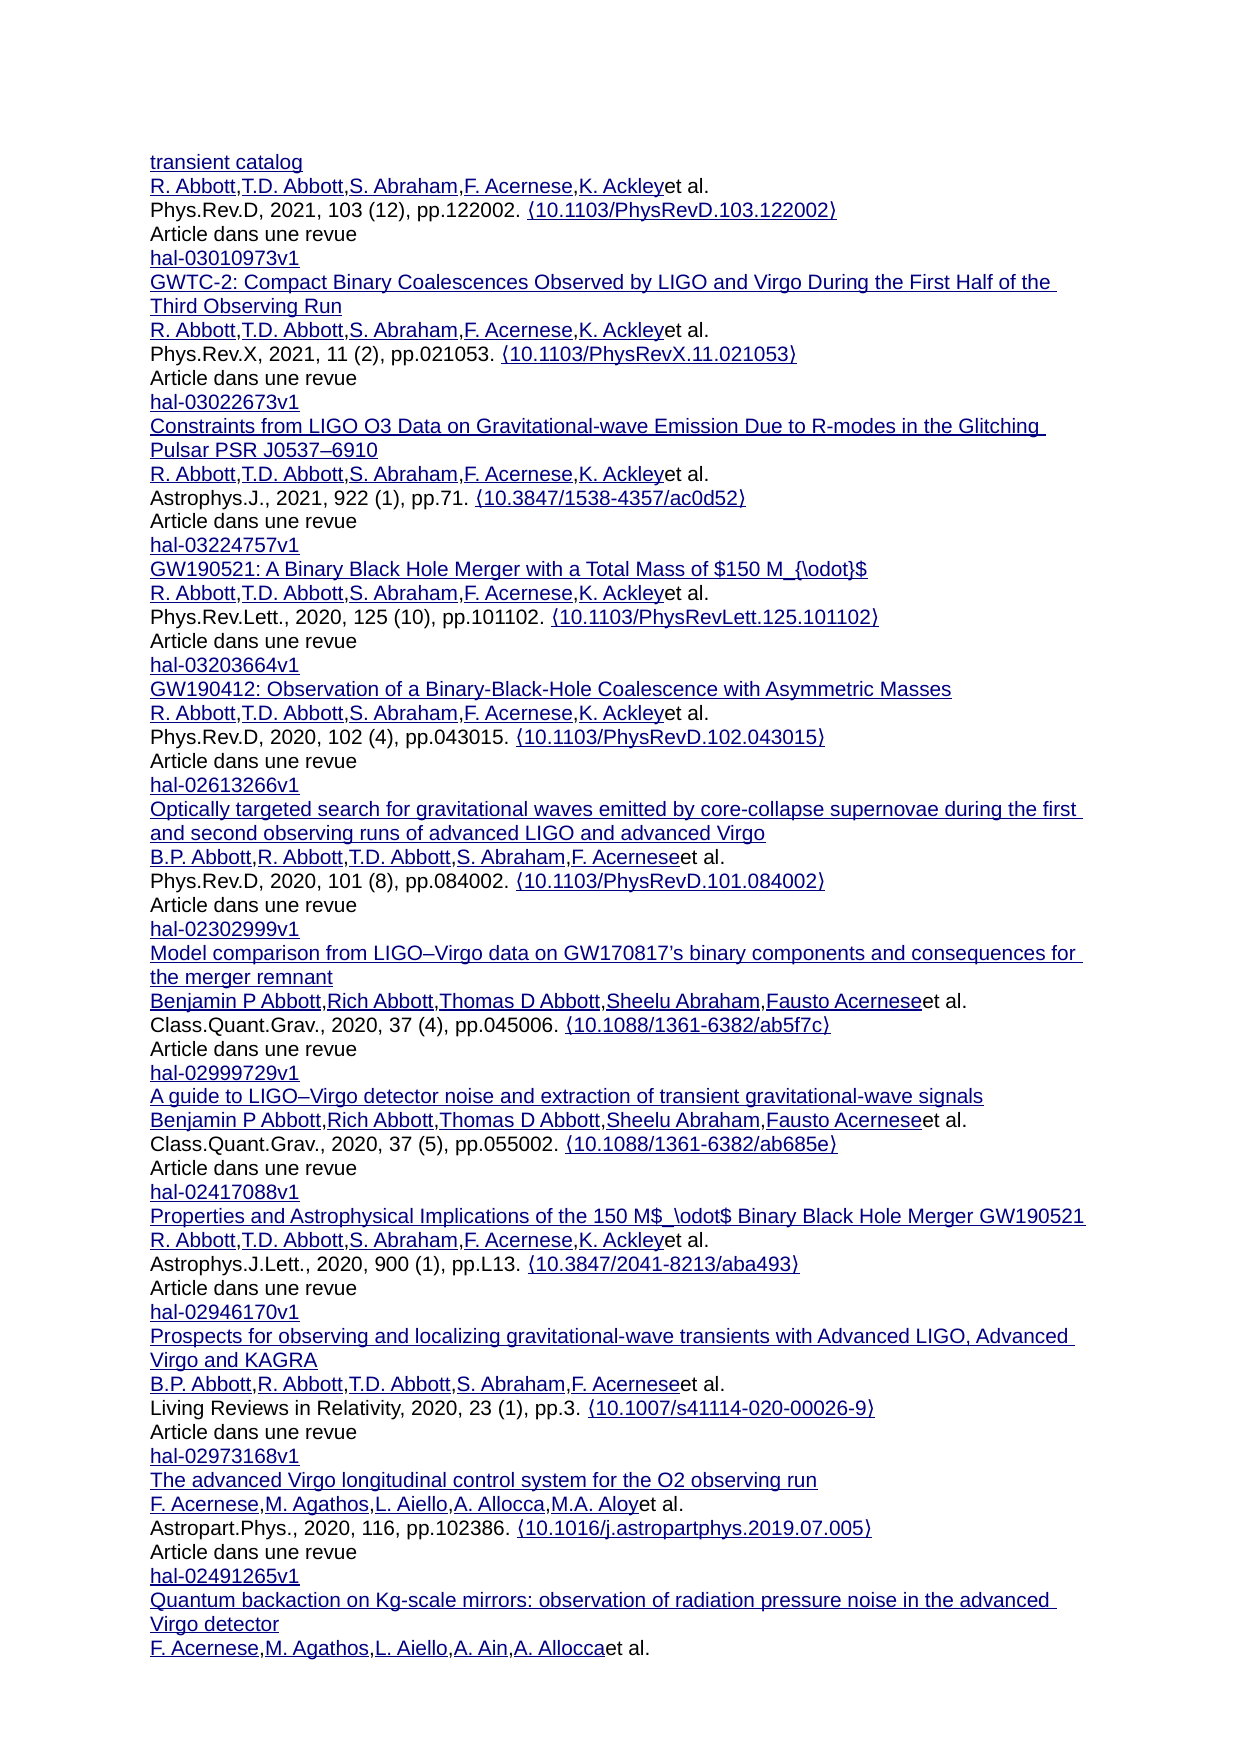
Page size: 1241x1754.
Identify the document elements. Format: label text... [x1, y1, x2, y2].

table_cell The advanced Virgo longitudinal control system for the O2 observing run F. Acernese,M. Agathos,L. Aiello,A. Allocca,M.A. Aloyet al. Astropart.Phys., 2020, 116, pp.102386. ⟨10.1016/j.astropartphys.2019.07.005⟩ Article dans une revue hal-02491265v1 [150, 1468, 1090, 1587]
table_cell GW190412: Observation of a Binary-Black-Hole Coalescence with Asymmetric Masses R. Abbott,T.D. Abbott,S. Abraham,F. Acernese,K. Ackleyet al. Phys.Rev.D, 2020, 102 (4), pp.043015. ⟨10.1103/PhysRevD.102.043015⟩ Article dans une revue hal-02613266v1 [150, 677, 1090, 797]
table_cell transient catalog R. Abbott,T.D. Abbott,S. Abraham,F. Acernese,K. Ackleyet al. Phys.Rev.D, 2021, 103 (12), pp.122002. ⟨10.1103/PhysRevD.103.122002⟩ Article dans une revue hal-03010973v1 [150, 150, 1090, 270]
table_cell Optically targeted search for gravitational waves emitted by core-collapse supernovae during the first and second observing runs of advanced LIGO and advanced Virgo B.P. Abbott,R. Abbott,T.D. Abbott,S. Abraham,F. Acerneseet al. Phys.Rev.D, 2020, 101 (8), pp.084002. ⟨10.1103/PhysRevD.101.084002⟩ Article dans une revue hal-02302999v1 [150, 797, 1090, 941]
table_cell GWTC-2: Compact Binary Coalescences Observed by LIGO and Virgo During the First Half of the Third Observing Run R. Abbott,T.D. Abbott,S. Abraham,F. Acernese,K. Ackleyet al. Phys.Rev.X, 2021, 11 (2), pp.021053. ⟨10.1103/PhysRevX.11.021053⟩ Article dans une revue hal-03022673v1 [150, 270, 1090, 413]
table_cell Constraints from LIGO O3 Data on Gravitational-wave Emission Due to R-modes in the Glitching Pulsar PSR J0537–6910 R. Abbott,T.D. Abbott,S. Abraham,F. Acernese,K. Ackleyet al. Astrophys.J., 2021, 922 (1), pp.71. ⟨10.3847/1538-4357/ac0d52⟩ Article dans une revue hal-03224757v1 [150, 414, 1090, 557]
table_cell Properties and Astrophysical Implications of the 150 M$_\odot$ Binary Black Hole Merger GW190521 R. Abbott,T.D. Abbott,S. Abraham,F. Acernese,K. Ackleyet al. Astrophys.J.Lett., 2020, 900 (1), pp.L13. ⟨10.3847/2041-8213/aba493⟩ Article dans une revue hal-02946170v1 [150, 1204, 1090, 1324]
table_cell Quantum backaction on Kg-scale mirrors: observation of radiation pressure noise in the advanced Virgo detector F. Acernese,M. Agathos,L. Aiello,A. Ain,A. Alloccaet al. [150, 1588, 1090, 1659]
table_cell Model comparison from LIGO–Virgo data on GW170817’s binary components and consequences for the merger remnant Benjamin P Abbott,Rich Abbott,Thomas D Abbott,Sheelu Abraham,Fausto Acerneseet al. Class.Quant.Grav., 2020, 37 (4), pp.045006. ⟨10.1088/1361-6382/ab5f7c⟩ Article dans une revue hal-02999729v1 [150, 941, 1090, 1084]
table_cell Prospects for observing and localizing gravitational-wave transients with Advanced LIGO, Advanced Virgo and KAGRA B.P. Abbott,R. Abbott,T.D. Abbott,S. Abraham,F. Acerneseet al. Living Reviews in Relativity, 2020, 23 (1), pp.3. ⟨10.1007/s41114-020-00026-9⟩ Article dans une revue hal-02973168v1 [150, 1324, 1090, 1468]
table_cell GW190521: A Binary Black Hole Merger with a Total Mass of $150 M_{\odot}$ R. Abbott,T.D. Abbott,S. Abraham,F. Acernese,K. Ackleyet al. Phys.Rev.Lett., 2020, 125 (10), pp.101102. ⟨10.1103/PhysRevLett.125.101102⟩ Article dans une revue hal-03203664v1 [150, 557, 1090, 677]
table_cell A guide to LIGO–Virgo detector noise and extraction of transient gravitational-wave signals Benjamin P Abbott,Rich Abbott,Thomas D Abbott,Sheelu Abraham,Fausto Acerneseet al. Class.Quant.Grav., 2020, 37 (5), pp.055002. ⟨10.1088/1361-6382/ab685e⟩ Article dans une revue hal-02417088v1 [150, 1084, 1090, 1204]
